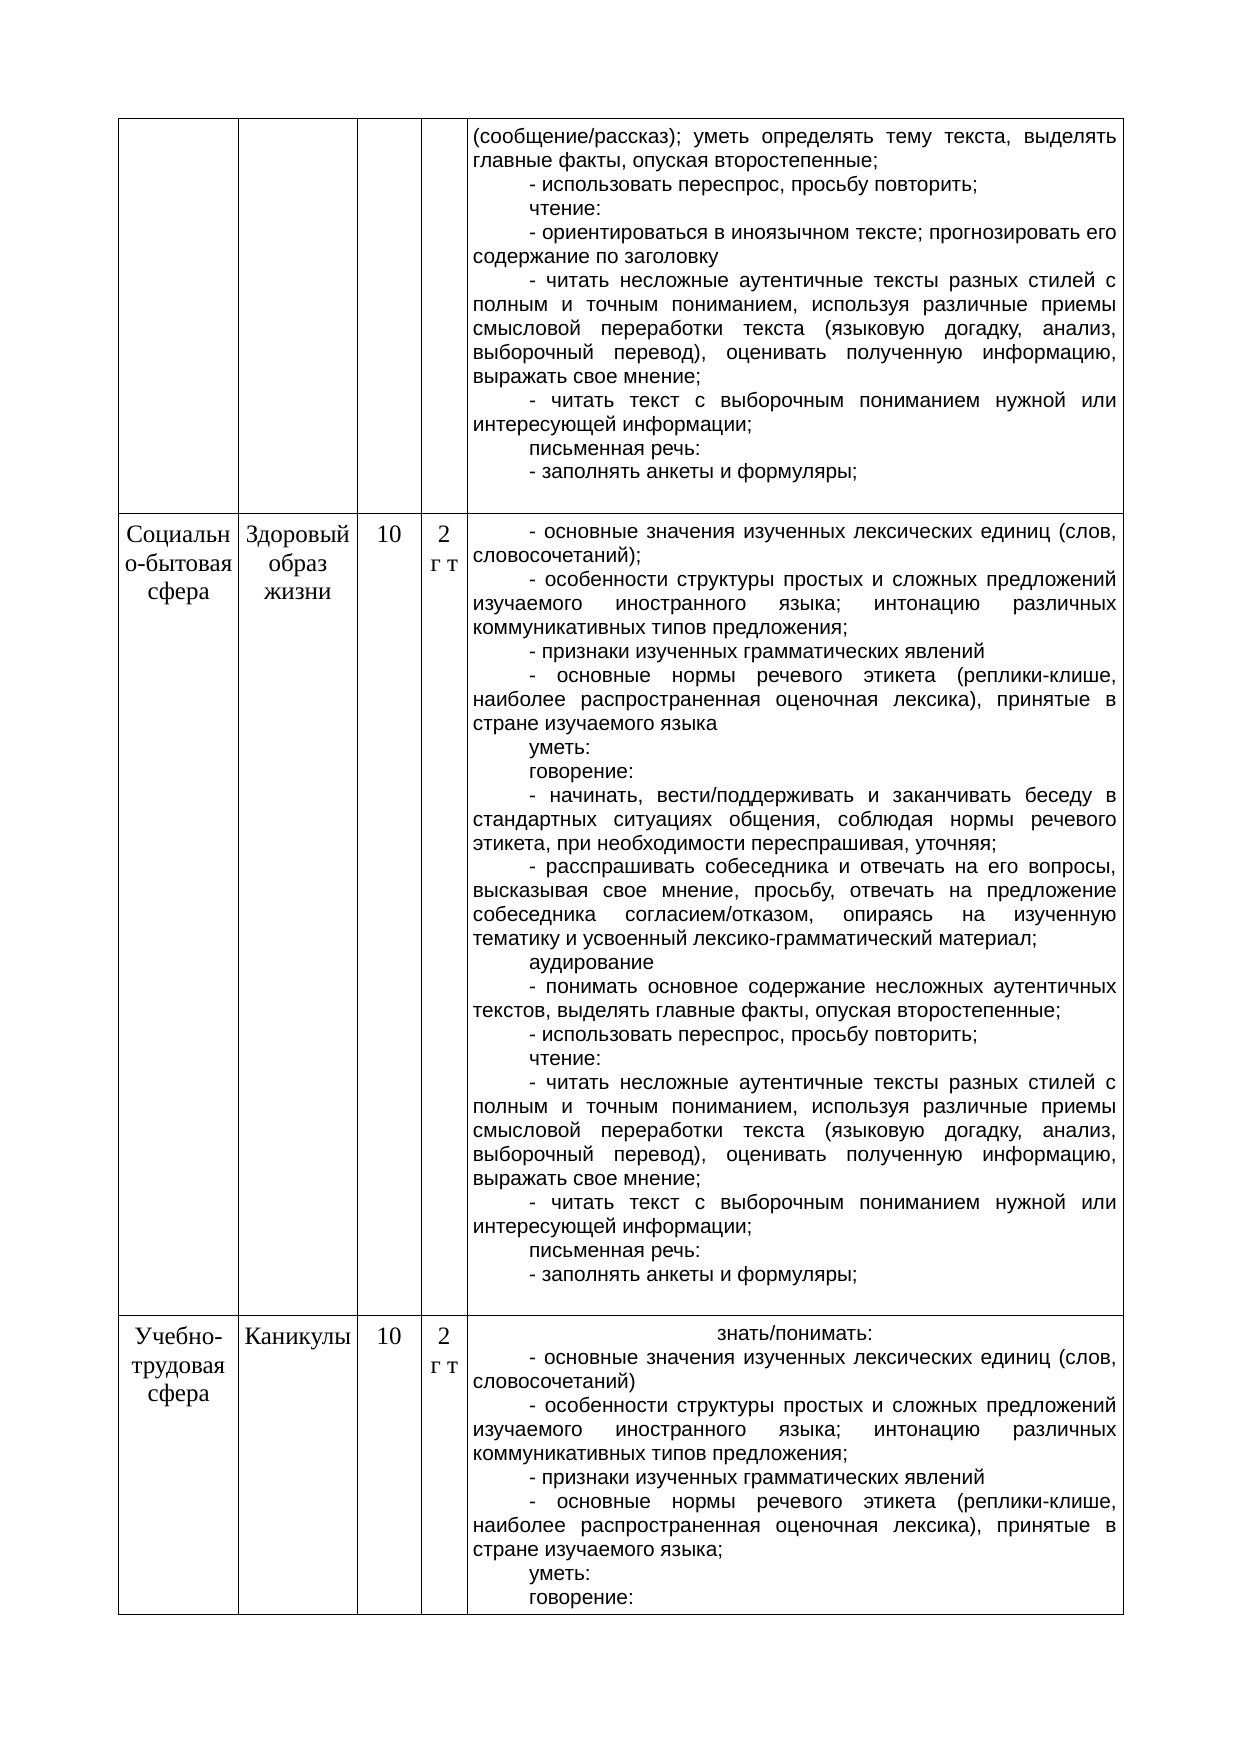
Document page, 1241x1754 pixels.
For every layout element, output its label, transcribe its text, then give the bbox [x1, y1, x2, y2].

table_cell [358, 119, 421, 513]
table_cell (сообщение/рассказ); уметь определять тему текста, выделять главные факты, опуская второстепенные; - использовать переспрос, просьбу повторить; чтение: - ориентироваться в иноязычном тексте; прогнозировать его содержание по заголовку - читать несложные аутентичные тексты разных стилей с полным и точным пониманием, используя различные приемы смысловой переработки текста (языковую догадку, анализ, выборочный перевод), оценивать полученную информацию, выражать свое мнение; - читать текст с выборочным пониманием нужной или интересующей информации; письменная речь: - заполнять анкеты и формуляры; [468, 119, 1123, 513]
table_cell [119, 119, 238, 513]
table_cell [422, 119, 467, 513]
table_cell Учебно-трудовая сфера [119, 1316, 238, 1614]
table_cell Социально-бытовая сфера [119, 514, 238, 1315]
table_cell Каникулы [239, 1316, 357, 1614]
table_cell - основные значения изученных лексических единиц (слов, словосочетаний); - особенности структуры простых и сложных предложений изучаемого иностранного языка; интонацию различных коммуникативных типов предложения; - признаки изученных грамматических явлений - основные нормы речевого этикета (реплики-клише, наиболее распространенная оценочная лексика), принятые в стране изучаемого языка уметь: говорение: - начинать, вести/поддерживать и заканчивать беседу в стандартных ситуациях общения, соблюдая нормы речевого этикета, при необходимости переспрашивая, уточняя; - расспрашивать собеседника и отвечать на его вопросы, высказывая свое мнение, просьбу, отвечать на предложение собеседника согласием/отказом, опираясь на изученную тематику и усвоенный лексико-грамматический материал; аудирование - понимать основное содержание несложных аутентичных текстов, выделять главные факты, опуская второстепенные; - использовать переспрос, просьбу повторить; чтение: - читать несложные аутентичные тексты разных стилей с полным и точным пониманием, используя различные приемы смысловой переработки текста (языковую догадку, анализ, выборочный перевод), оценивать полученную информацию, выражать свое мнение; - читать текст с выборочным пониманием нужной или интересующей информации; письменная речь: - заполнять анкеты и формуляры; [468, 514, 1123, 1315]
table_cell 10 [358, 1316, 421, 1614]
table_cell [239, 119, 357, 513]
table_cell знать/понимать: - основные значения изученных лексических единиц (слов, словосочетаний) - особенности структуры простых и сложных предложений изучаемого иностранного языка; интонацию различных коммуникативных типов предложения; - признаки изученных грамматических явлений - основные нормы речевого этикета (реплики-клише, наиболее распространенная оценочная лексика), принятые в стране изучаемого языка; уметь: говорение: [468, 1316, 1123, 1614]
table_cell 2 г т [422, 1316, 467, 1614]
table_cell 10 [358, 514, 421, 1315]
table_cell 2 г т [422, 514, 467, 1315]
table_cell Здоровый образ жизни [239, 514, 357, 1315]
